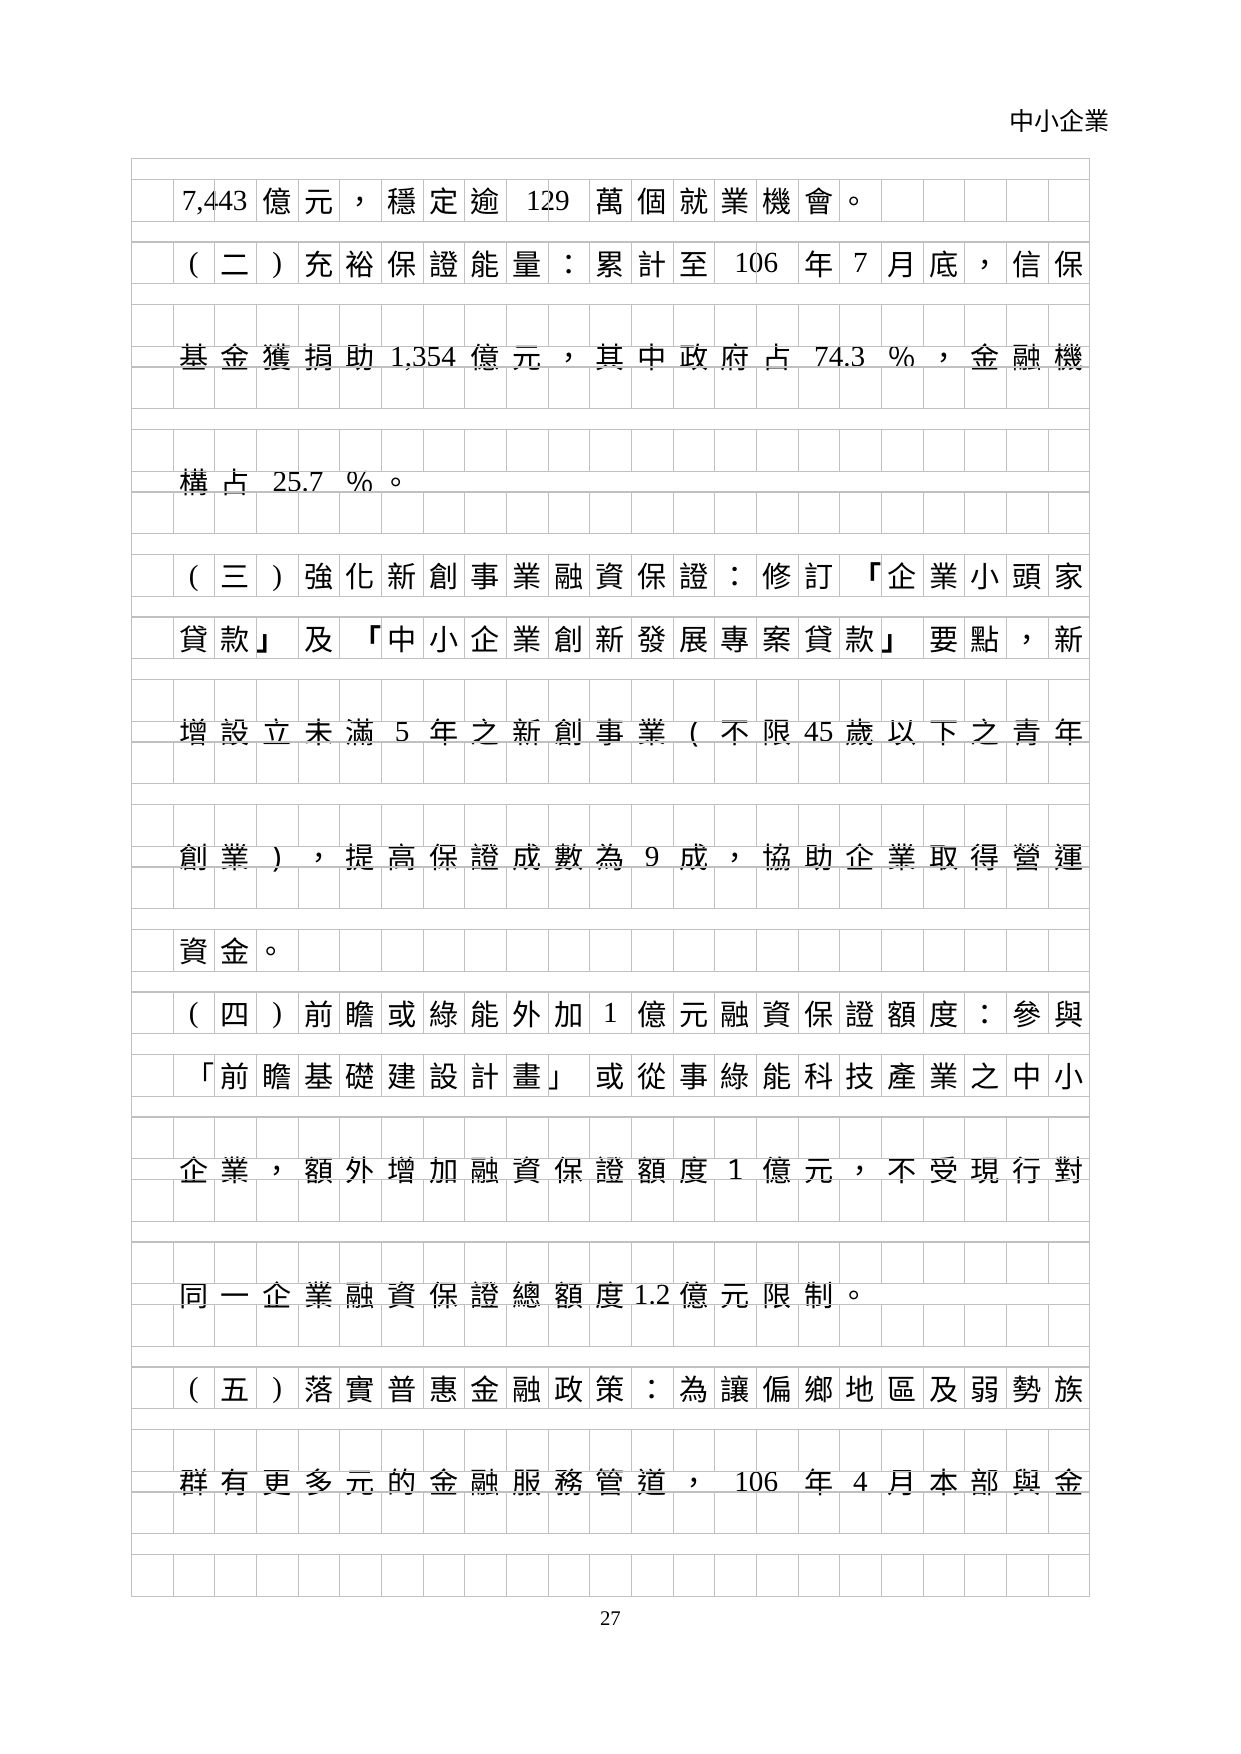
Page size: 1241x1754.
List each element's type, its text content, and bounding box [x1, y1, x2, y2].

list (二)充裕保證能量：累計至106年7月底，信保基金獲捐助1,354億元，其中政府占74.3％，金融機構占25.7％。 [382, 305, 423, 346]
list (二)充裕保證能量：累計至106年7月底，信保基金獲捐助1,354億元，其中政府占74.3％，金融機構占25.7％。 [1007, 243, 1048, 283]
list (二)充裕保證能量：累計至106年7月底，信保基金獲捐助1,354億元，其中政府占74.3％，金融機構占25.7％。 [590, 430, 631, 471]
list (二)充裕保證能量：累計至106年7月底，信保基金獲捐助1,354億元，其中政府占74.3％，金融機構占25.7％。 [549, 430, 589, 471]
list (二)充裕保證能量：累計至106年7月底，信保基金獲捐助1,354億元，其中政府占74.3％，金融機構占25.7％。 [507, 430, 548, 471]
list (二)充裕保證能量：累計至106年7月底，信保基金獲捐助1,354億元，其中政府占74.3％，金融機構占25.7％。 [382, 243, 423, 283]
list (二)充裕保證能量：累計至106年7月底，信保基金獲捐助1,354億元，其中政府占74.3％，金融機構占25.7％。 [507, 493, 548, 533]
list (二)充裕保證能量：累計至106年7月底，信保基金獲捐助1,354億元，其中政府占74.3％，金融機構占25.7％。 [132, 305, 173, 346]
list (二)充裕保證能量：累計至106年7月底，信保基金獲捐助1,354億元，其中政府占74.3％，金融機構占25.7％。 [882, 368, 923, 408]
list (二)充裕保證能量：累計至106年7月底，信保基金獲捐助1,354億元，其中政府占74.3％，金融機構占25.7％。 [882, 430, 923, 471]
list (二)充裕保證能量：累計至106年7月底，信保基金獲捐助1,354億元，其中政府占74.3％，金融機構占25.7％。 [356, 472, 1089, 491]
list (四)前瞻或綠能外加1億元融資保證額度：參與「前瞻基礎建設計畫」或從事綠能科技產業之中小企業，額外增加融資保證額度1億元，不受現行對同一企業融資保證總額度1.2億元限制。 [449, 1284, 577, 1304]
list (三)強化新創事業融資保證：修訂「企業小頭家貸款」及「中小企業創新發展專案貸款」要點，新增設立未滿5年之新創事業(不限45歲以下之青年創業)，提高保證成數為9成，協助企業取得營運資金。 [943, 847, 1071, 866]
list (二)充裕保證能量：累計至106年7月底，信保基金獲捐助1,354億元，其中政府占74.3％，金融機構占25.7％。 [757, 305, 798, 346]
list (四)前瞻或綠能外加1億元融資保證額度：參與「前瞻基礎建設計畫」或從事綠能科技產業之中小企業，額外增加融資保證額度1億元，不受現行對同一企業融資保證總額度1.2億元限制。 [574, 1159, 660, 1179]
list (二)充裕保證能量：累計至106年7月底，信保基金獲捐助1,354億元，其中政府占74.3％，金融機構占25.7％。 [507, 368, 548, 408]
list (五)落實普惠金融政策：為讓偏鄉地區及弱勢族群有更多元的金融服務管道，106年4月本部與金管會促成20家信合社加入中小企業信用保證基金，加計原有3家 (94年花蓮二信、台南三信與99年淡水一信)，目前合作之簽約金融機構遍及40家銀行及23家信合社。 [132, 1409, 1089, 1429]
list (二)充裕保證能量：累計至106年7月底，信保基金獲捐助1,354億元，其中政府占74.3％，金融機構占25.7％。 [424, 243, 464, 283]
list (五)落實普惠金融政策：為讓偏鄉地區及弱勢族群有更多元的金融服務管道，106年4月本部與金管會促成20家信合社加入中小企業信用保證基金，加計原有3家 (94年花蓮二信、台南三信與99年淡水一信)，目前合作之簽約金融機構遍及40家銀行及23家信合社。 [563, 1472, 741, 1491]
list (二)充裕保證能量：累計至106年7月底，信保基金獲捐助1,354億元，其中政府占74.3％，金融機構占25.7％。 [132, 222, 1089, 241]
list (二)充裕保證能量：累計至106年7月底，信保基金獲捐助1,354億元，其中政府占74.3％，金融機構占25.7％。 [715, 305, 756, 346]
list (二)充裕保證能量：累計至106年7月底，信保基金獲捐助1,354億元，其中政府占74.3％，金融機構占25.7％。 [299, 430, 339, 471]
list (四)前瞻或綠能外加1億元融資保證額度：參與「前瞻基礎建設計畫」或從事綠能科技產業之中小企業，額外增加融資保證額度1億元，不受現行對同一企業融資保證總額度1.2億元限制。 [102, 971, 131, 1346]
list (二)充裕保證能量：累計至106年7月底，信保基金獲捐助1,354億元，其中政府占74.3％，金融機構占25.7％。 [465, 430, 506, 471]
list (三)強化新創事業融資保證：修訂「企業小頭家貸款」及「中小企業創新發展專案貸款」要點，新增設立未滿5年之新創事業(不限45歲以下之青年創業)，提高保證成數為9成，協助企業取得營運資金。 [132, 784, 1089, 804]
list (二)充裕保證能量：累計至106年7月底，信保基金獲捐助1,354億元，其中政府占74.3％，金融機構占25.7％。 [340, 368, 381, 408]
list (二)充裕保證能量：累計至106年7月底，信保基金獲捐助1,354億元，其中政府占74.3％，金融機構占25.7％。 [382, 430, 423, 471]
list (二)充裕保證能量：累計至106年7月底，信保基金獲捐助1,354億元，其中政府占74.3％，金融機構占25.7％。 [840, 243, 881, 283]
list (二)充裕保證能量：累計至106年7月底，信保基金獲捐助1,354億元，其中政府占74.3％，金融機構占25.7％。 [674, 305, 714, 346]
list (二)充裕保證能量：累計至106年7月底，信保基金獲捐助1,354億元，其中政府占74.3％，金融機構占25.7％。 [590, 493, 631, 533]
list (二)充裕保證能量：累計至106年7月底，信保基金獲捐助1,354億元，其中政府占74.3％，金融機構占25.7％。 [340, 493, 381, 533]
list (二)充裕保證能量：累計至106年7月底，信保基金獲捐助1,354億元，其中政府占74.3％，金融機構占25.7％。 [924, 493, 964, 533]
list (二)充裕保證能量：累計至106年7月底，信保基金獲捐助1,354億元，其中政府占74.3％，金融機構占25.7％。 [840, 493, 881, 533]
list (二)充裕保證能量：累計至106年7月底，信保基金獲捐助1,354億元，其中政府占74.3％，金融機構占25.7％。 [1049, 243, 1089, 283]
list (二)充裕保證能量：累計至106年7月底，信保基金獲捐助1,354億元，其中政府占74.3％，金融機構占25.7％。 [882, 305, 923, 346]
list (二)充裕保證能量：累計至106年7月底，信保基金獲捐助1,354億元，其中政府占74.3％，金融機構占25.7％。 [340, 243, 381, 283]
list (二)充裕保證能量：累計至106年7月底，信保基金獲捐助1,354億元，其中政府占74.3％，金融機構占25.7％。 [674, 368, 714, 408]
list (二)充裕保證能量：累計至106年7月底，信保基金獲捐助1,354億元，其中政府占74.3％，金融機構占25.7％。 [632, 493, 673, 533]
list (二)充裕保證能量：累計至106年7月底，信保基金獲捐助1,354億元，其中政府占74.3％，金融機構占25.7％。 [132, 409, 1089, 429]
list (三)強化新創事業融資保證：修訂「企業小頭家貸款」及「中小企業創新發展專案貸款」要點，新增設立未滿5年之新創事業(不限45歲以下之青年創業)，提高保證成數為9成，協助企業取得營運資金。 [102, 533, 131, 971]
list (二)充裕保證能量：累計至106年7月底，信保基金獲捐助1,354億元，其中政府占74.3％，金融機構占25.7％。 [1007, 430, 1048, 471]
list (二)充裕保證能量：累計至106年7月底，信保基金獲捐助1,354億元，其中政府占74.3％，金融機構占25.7％。 [507, 305, 548, 346]
list (二)充裕保證能量：累計至106年7月底，信保基金獲捐助1,354億元，其中政府占74.3％，金融機構占25.7％。 [507, 243, 548, 283]
list (二)充裕保證能量：累計至106年7月底，信保基金獲捐助1,354億元，其中政府占74.3％，金融機構占25.7％。 [424, 368, 464, 408]
list (二)充裕保證能量：累計至106年7月底，信保基金獲捐助1,354億元，其中政府占74.3％，金融機構占25.7％。 [174, 430, 214, 471]
list (二)充裕保證能量：累計至106年7月底，信保基金獲捐助1,354億元，其中政府占74.3％，金融機構占25.7％。 [340, 430, 381, 471]
list (二)充裕保證能量：累計至106年7月底，信保基金獲捐助1,354億元，其中政府占74.3％，金融機構占25.7％。 [424, 493, 464, 533]
list (二)充裕保證能量：累計至106年7月底，信保基金獲捐助1,354億元，其中政府占74.3％，金融機構占25.7％。 [924, 368, 964, 408]
list (二)充裕保證能量：累計至106年7月底，信保基金獲捐助1,354億元，其中政府占74.3％，金融機構占25.7％。 [757, 430, 798, 471]
list (二)充裕保證能量：累計至106年7月底，信保基金獲捐助1,354億元，其中政府占74.3％，金融機構占25.7％。 [257, 305, 298, 346]
list (二)充裕保證能量：累計至106年7月底，信保基金獲捐助1,354億元，其中政府占74.3％，金融機構占25.7％。 [549, 243, 589, 283]
list (二)充裕保證能量：累計至106年7月底，信保基金獲捐助1,354億元，其中政府占74.3％，金融機構占25.7％。 [257, 243, 298, 283]
list (二)充裕保證能量：累計至106年7月底，信保基金獲捐助1,354億元，其中政府占74.3％，金融機構占25.7％。 [840, 305, 881, 346]
list (二)充裕保證能量：累計至106年7月底，信保基金獲捐助1,354億元，其中政府占74.3％，金融機構占25.7％。 [590, 243, 631, 283]
list (二)充裕保證能量：累計至106年7月底，信保基金獲捐助1,354億元，其中政府占74.3％，金融機構占25.7％。 [549, 368, 589, 408]
list (二)充裕保證能量：累計至106年7月底，信保基金獲捐助1,354億元，其中政府占74.3％，金融機構占25.7％。 [965, 368, 1006, 408]
list (二)充裕保證能量：累計至106年7月底，信保基金獲捐助1,354億元，其中政府占74.3％，金融機構占25.7％。 [1007, 305, 1048, 346]
list (二)充裕保證能量：累計至106年7月底，信保基金獲捐助1,354億元，其中政府占74.3％，金融機構占25.7％。 [1007, 493, 1048, 533]
list (二)充裕保證能量：累計至106年7月底，信保基金獲捐助1,354億元，其中政府占74.3％，金融機構占25.7％。 [924, 305, 964, 346]
list (二)充裕保證能量：累計至106年7月底，信保基金獲捐助1,354億元，其中政府占74.3％，金融機構占25.7％。 [799, 305, 839, 346]
list (三)強化新創事業融資保證：修訂「企業小頭家貸款」及「中小企業創新發展專案貸款」要點，新增設立未滿5年之新創事業(不限45歲以下之青年創業)，提高保證成數為9成，協助企業取得營運資金。 [132, 659, 1089, 679]
list (二)充裕保證能量：累計至106年7月底，信保基金獲捐助1,354億元，其中政府占74.3％，金融機構占25.7％。 [715, 368, 756, 408]
list (二)充裕保證能量：累計至106年7月底，信保基金獲捐助1,354億元，其中政府占74.3％，金融機構占25.7％。 [1049, 493, 1089, 533]
list (二)充裕保證能量：累計至106年7月底，信保基金獲捐助1,354億元，其中政府占74.3％，金融機構占25.7％。 [840, 368, 881, 408]
list (二)充裕保證能量：累計至106年7月底，信保基金獲捐助1,354億元，其中政府占74.3％，金融機構占25.7％。 [898, 347, 983, 366]
list (五)落實普惠金融政策：為讓偏鄉地區及弱勢族群有更多元的金融服務管道，106年4月本部與金管會促成20家信合社加入中小企業信用保證基金，加計原有3家 (94年花蓮二信、台南三信與99年淡水一信)，目前合作之簽約金融機構遍及40家銀行及23家信合社。 [132, 1347, 1089, 1366]
list (二)充裕保證能量：累計至106年7月底，信保基金獲捐助1,354億元，其中政府占74.3％，金融機構占25.7％。 [882, 493, 923, 533]
list (二)充裕保證能量：累計至106年7月底，信保基金獲捐助1,354億元，其中政府占74.3％，金融機構占25.7％。 [424, 305, 464, 346]
list (二)充裕保證能量：累計至106年7月底，信保基金獲捐助1,354億元，其中政府占74.3％，金融機構占25.7％。 [632, 368, 673, 408]
list (三)強化新創事業融資保證：修訂「企業小頭家貸款」及「中小企業創新發展專案貸款」要點，新增設立未滿5年之新創事業(不限45歲以下之青年創業)，提高保證成數為9成，協助企業取得營運資金。 [132, 909, 1089, 929]
list (二)充裕保證能量：累計至106年7月底，信保基金獲捐助1,354億元，其中政府占74.3％，金融機構占25.7％。 [132, 430, 173, 471]
list (二)充裕保證能量：累計至106年7月底，信保基金獲捐助1,354億元，其中政府占74.3％，金融機構占25.7％。 [299, 368, 339, 408]
list (二)充裕保證能量：累計至106年7月底，信保基金獲捐助1,354億元，其中政府占74.3％，金融機構占25.7％。 [715, 493, 756, 533]
list (五)落實普惠金融政策：為讓偏鄉地區及弱勢族群有更多元的金融服務管道，106年4月本部與金管會促成20家信合社加入中小企業信用保證基金，加計原有3家 (94年花蓮二信、台南三信與99年淡水一信)，目前合作之簽約金融機構遍及40家銀行及23家信合社。 [102, 1346, 131, 1533]
list (四)前瞻或綠能外加1億元融資保證額度：參與「前瞻基礎建設計畫」或從事綠能科技產業之中小企業，額外增加融資保證額度1億元，不受現行對同一企業融資保證總額度1.2億元限制。 [600, 1284, 686, 1304]
list (二)充裕保證能量：累計至106年7月底，信保基金獲捐助1,354億元，其中政府占74.3％，金融機構占25.7％。 [465, 305, 506, 346]
list (二)充裕保證能量：累計至106年7月底，信保基金獲捐助1,354億元，其中政府占74.3％，金融機構占25.7％。 [257, 430, 298, 471]
list (二)充裕保證能量：累計至106年7月底，信保基金獲捐助1,354億元，其中政府占74.3％，金融機構占25.7％。 [132, 368, 173, 408]
list (二)充裕保證能量：累計至106年7月底，信保基金獲捐助1,354億元，其中政府占74.3％，金融機構占25.7％。 [715, 243, 756, 283]
list (二)充裕保證能量：累計至106年7月底，信保基金獲捐助1,354億元，其中政府占74.3％，金融機構占25.7％。 [840, 430, 881, 471]
list (四)前瞻或綠能外加1億元融資保證額度：參與「前瞻基礎建設計畫」或從事綠能科技產業之中小企業，額外增加融資保證額度1億元，不受現行對同一企業融資保證總額度1.2億元限制。 [132, 1097, 1089, 1116]
list (二)充裕保證能量：累計至106年7月底，信保基金獲捐助1,354億元，其中政府占74.3％，金融機構占25.7％。 [340, 305, 381, 346]
list (二)充裕保證能量：累計至106年7月底，信保基金獲捐助1,354億元，其中政府占74.3％，金融機構占25.7％。 [632, 305, 673, 346]
list (三)強化新創事業融資保證：修訂「企業小頭家貸款」及「中小企業創新發展專案貸款」要點，新增設立未滿5年之新創事業(不限45歲以下之青年創業)，提高保證成數為9成，協助企業取得營運資金。 [183, 722, 317, 741]
list (二)充裕保證能量：累計至106年7月底，信保基金獲捐助1,354億元，其中政府占74.3％，金融機構占25.7％。 [102, 221, 131, 533]
list (二)充裕保證能量：累計至106年7月底，信保基金獲捐助1,354億元，其中政府占74.3％，金融機構占25.7％。 [549, 493, 589, 533]
list (二)充裕保證能量：累計至106年7月底，信保基金獲捐助1,354億元，其中政府占74.3％，金融機構占25.7％。 [174, 368, 214, 408]
list (二)充裕保證能量：累計至106年7月底，信保基金獲捐助1,354億元，其中政府占74.3％，金融機構占25.7％。 [924, 243, 964, 283]
list (四)前瞻或綠能外加1億元融資保證額度：參與「前瞻基礎建設計畫」或從事綠能科技產業之中小企業，額外增加融資保證額度1億元，不受現行對同一企業融資保證總額度1.2億元限制。 [236, 1159, 327, 1179]
list (二)充裕保證能量：累計至106年7月底，信保基金獲捐助1,354億元，其中政府占74.3％，金融機構占25.7％。 [965, 305, 1006, 346]
list (二)充裕保證能量：累計至106年7月底，信保基金獲捐助1,354億元，其中政府占74.3％，金融機構占25.7％。 [382, 368, 423, 408]
list (二)充裕保證能量：累計至106年7月底，信保基金獲捐助1,354億元，其中政府占74.3％，金融機構占25.7％。 [924, 430, 964, 471]
list (二)充裕保證能量：累計至106年7月底，信保基金獲捐助1,354億元，其中政府占74.3％，金融機構占25.7％。 [549, 305, 589, 346]
list (四)前瞻或綠能外加1億元融資保證額度：參與「前瞻基礎建設計畫」或從事綠能科技產業之中小企業，額外增加融資保證額度1億元，不受現行對同一企業融資保證總額度1.2億元限制。 [132, 1159, 233, 1179]
list (二)充裕保證能量：累計至106年7月底，信保基金獲捐助1,354億元，其中政府占74.3％，金融機構占25.7％。 [257, 493, 298, 533]
list (二)充裕保證能量：累計至106年7月底，信保基金獲捐助1,354億元，其中政府占74.3％，金融機構占25.7％。 [477, 347, 650, 366]
list (二)充裕保證能量：累計至106年7月底，信保基金獲捐助1,354億元，其中政府占74.3％，金融機構占25.7％。 [174, 243, 214, 283]
list (二)充裕保證能量：累計至106年7月底，信保基金獲捐助1,354億元，其中政府占74.3％，金融機構占25.7％。 [299, 305, 339, 346]
list (二)充裕保證能量：累計至106年7月底，信保基金獲捐助1,354億元，其中政府占74.3％，金融機構占25.7％。 [235, 472, 298, 491]
list (二)充裕保證能量：累計至106年7月底，信保基金獲捐助1,354億元，其中政府占74.3％，金融機構占25.7％。 [1049, 368, 1089, 408]
list (二)充裕保證能量：累計至106年7月底，信保基金獲捐助1,354億元，其中政府占74.3％，金融機構占25.7％。 [132, 243, 173, 283]
list (二)充裕保證能量：累計至106年7月底，信保基金獲捐助1,354億元，其中政府占74.3％，金融機構占25.7％。 [674, 493, 714, 533]
list (二)充裕保證能量：累計至106年7月底，信保基金獲捐助1,354億元，其中政府占74.3％，金融機構占25.7％。 [424, 430, 464, 471]
list (四)前瞻或綠能外加1億元融資保證額度：參與「前瞻基礎建設計畫」或從事綠能科技產業之中小企業，額外增加融資保證額度1億元，不受現行對同一企業融資保證總額度1.2億元限制。 [132, 1222, 1089, 1241]
list (三)強化新創事業融資保證：修訂「企業小頭家貸款」及「中小企業創新發展專案貸款」要點，新增設立未滿5年之新創事業(不限45歲以下之青年創業)，提高保證成數為9成，協助企業取得營運資金。 [132, 534, 1089, 554]
list (二)充裕保證能量：累計至106年7月底，信保基金獲捐助1,354億元，其中政府占74.3％，金融機構占25.7％。 [715, 430, 756, 471]
list (二)充裕保證能量：累計至106年7月底，信保基金獲捐助1,354億元，其中政府占74.3％，金融機構占25.7％。 [132, 284, 1089, 304]
list (二)充裕保證能量：累計至106年7月底，信保基金獲捐助1,354億元，其中政府占74.3％，金融機構占25.7％。 [632, 430, 673, 471]
list (二)充裕保證能量：累計至106年7月底，信保基金獲捐助1,354億元，其中政府占74.3％，金融機構占25.7％。 [215, 493, 256, 533]
list (二)充裕保證能量：累計至106年7月底，信保基金獲捐助1,354億元，其中政府占74.3％，金融機構占25.7％。 [799, 243, 839, 283]
list (二)充裕保證能量：累計至106年7月底，信保基金獲捐助1,354億元，其中政府占74.3％，金融機構占25.7％。 [465, 493, 506, 533]
list (二)充裕保證能量：累計至106年7月底，信保基金獲捐助1,354億元，其中政府占74.3％，金融機構占25.7％。 [1049, 430, 1089, 471]
list (二)充裕保證能量：累計至106年7月底，信保基金獲捐助1,354億元，其中政府占74.3％，金融機構占25.7％。 [299, 493, 339, 533]
list (二)充裕保證能量：累計至106年7月底，信保基金獲捐助1,354億元，其中政府占74.3％，金融機構占25.7％。 [965, 493, 1006, 533]
list (二)充裕保證能量：累計至106年7月底，信保基金獲捐助1,354億元，其中政府占74.3％，金融機構占25.7％。 [799, 493, 839, 533]
list (二)充裕保證能量：累計至106年7月底，信保基金獲捐助1,354億元，其中政府占74.3％，金融機構占25.7％。 [757, 493, 798, 533]
list (二)充裕保證能量：累計至106年7月底，信保基金獲捐助1,354億元，其中政府占74.3％，金融機構占25.7％。 [965, 430, 1006, 471]
list (四)前瞻或綠能外加1億元融資保證額度：參與「前瞻基礎建設計畫」或從事綠能科技產業之中小企業，額外增加融資保證額度1億元，不受現行對同一企業融資保證總額度1.2億元限制。 [132, 1034, 1089, 1054]
list (四)前瞻或綠能外加1億元融資保證額度：參與「前瞻基礎建設計畫」或從事綠能科技產業之中小企業，額外增加融資保證額度1億元，不受現行對同一企業融資保證總額度1.2億元限制。 [769, 1159, 902, 1179]
list (二)充裕保證能量：累計至106年7月底，信保基金獲捐助1,354億元，其中政府占74.3％，金融機構占25.7％。 [965, 243, 1006, 283]
list (二)充裕保證能量：累計至106年7月底，信保基金獲捐助1,354億元，其中政府占74.3％，金融機構占25.7％。 [257, 368, 298, 408]
list (四)前瞻或綠能外加1億元融資保證額度：參與「前瞻基礎建設計畫」或從事綠能科技產業之中小企業，額外增加融資保證額度1億元，不受現行對同一企業融資保證總額度1.2億元限制。 [831, 1284, 1089, 1304]
list (二)充裕保證能量：累計至106年7月底，信保基金獲捐助1,354億元，其中政府占74.3％，金融機構占25.7％。 [1007, 368, 1048, 408]
list (二)充裕保證能量：累計至106年7月底，信保基金獲捐助1,354億元，其中政府占74.3％，金融機構占25.7％。 [674, 430, 714, 471]
list (二)充裕保證能量：累計至106年7月底，信保基金獲捐助1,354億元，其中政府占74.3％，金融機構占25.7％。 [215, 430, 256, 471]
list (二)充裕保證能量：累計至106年7月底，信保基金獲捐助1,354億元，其中政府占74.3％，金融機構占25.7％。 [799, 430, 839, 471]
list (二)充裕保證能量：累計至106年7月底，信保基金獲捐助1,354億元，其中政府占74.3％，金融機構占25.7％。 [590, 305, 631, 346]
list (四)前瞻或綠能外加1億元融資保證額度：參與「前瞻基礎建設計畫」或從事綠能科技產業之中小企業，額外增加融資保證額度1億元，不受現行對同一企業融資保證總額度1.2億元限制。 [206, 1284, 317, 1304]
list (二)充裕保證能量：累計至106年7月底，信保基金獲捐助1,354億元，其中政府占74.3％，金融機構占25.7％。 [382, 493, 423, 533]
list (二)充裕保證能量：累計至106年7月底，信保基金獲捐助1,354億元，其中政府占74.3％，金融機構占25.7％。 [882, 243, 923, 283]
list (三)強化新創事業融資保證：修訂「企業小頭家貸款」及「中小企業創新發展專案貸款」要點，新增設立未滿5年之新創事業(不限45歲以下之青年創業)，提高保證成數為9成，協助企業取得營運資金。 [132, 597, 1089, 616]
list (二)充裕保證能量：累計至106年7月底，信保基金獲捐助1,354億元，其中政府占74.3％，金融機構占25.7％。 [132, 493, 173, 533]
list (二)充裕保證能量：累計至106年7月底，信保基金獲捐助1,354億元，其中政府占74.3％，金融機構占25.7％。 [757, 368, 798, 408]
list (四)前瞻或綠能外加1億元融資保證額度：參與「前瞻基礎建設計畫」或從事綠能科技產業之中小企業，額外增加融資保證額度1億元，不受現行對同一企業融資保證總額度1.2億元限制。 [132, 972, 1089, 991]
list (二)充裕保證能量：累計至106年7月底，信保基金獲捐助1,354億元，其中政府占74.3％，金融機構占25.7％。 [1049, 305, 1089, 346]
list (二)充裕保證能量：累計至106年7月底，信保基金獲捐助1,354億元，其中政府占74.3％，金融機構占25.7％。 [590, 368, 631, 408]
list (二)充裕保證能量：累計至106年7月底，信保基金獲捐助1,354億元，其中政府占74.3％，金融機構占25.7％。 [465, 368, 506, 408]
list (二)充裕保證能量：累計至106年7月底，信保基金獲捐助1,354億元，其中政府占74.3％，金融機構占25.7％。 [299, 243, 339, 283]
list (二)充裕保證能量：累計至106年7月底，信保基金獲捐助1,354億元，其中政府占74.3％，金融機構占25.7％。 [465, 243, 506, 283]
list (二)充裕保證能量：累計至106年7月底，信保基金獲捐助1,354億元，其中政府占74.3％，金融機構占25.7％。 [632, 243, 673, 283]
list (二)充裕保證能量：累計至106年7月底，信保基金獲捐助1,354億元，其中政府占74.3％，金融機構占25.7％。 [215, 368, 256, 408]
list (二)充裕保證能量：累計至106年7月底，信保基金獲捐助1,354億元，其中政府占74.3％，金融機構占25.7％。 [174, 305, 214, 346]
list (二)充裕保證能量：累計至106年7月底，信保基金獲捐助1,354億元，其中政府占74.3％，金融機構占25.7％。 [799, 368, 839, 408]
list (二)充裕保證能量：累計至106年7月底，信保基金獲捐助1,354億元，其中政府占74.3％，金融機構占25.7％。 [174, 493, 214, 533]
list (二)充裕保證能量：累計至106年7月底，信保基金獲捐助1,354億元，其中政府占74.3％，金融機構占25.7％。 [674, 243, 714, 283]
list (二)充裕保證能量：累計至106年7月底，信保基金獲捐助1,354億元，其中政府占74.3％，金融機構占25.7％。 [215, 243, 256, 283]
list (二)充裕保證能量：累計至106年7月底，信保基金獲捐助1,354億元，其中政府占74.3％，金融機構占25.7％。 [757, 243, 798, 283]
list (二)充裕保證能量：累計至106年7月底，信保基金獲捐助1,354億元，其中政府占74.3％，金融機構占25.7％。 [215, 305, 256, 346]
list (一)協助中小企業取得營運資金：累計至106年7月底，由信保基金提供服務之企業計9萬8,883家，自金融機構取得15兆9,188億元融資，保證金額11兆7,443億元，穩定逾129萬個就業機會。 [132, 159, 1089, 179]
